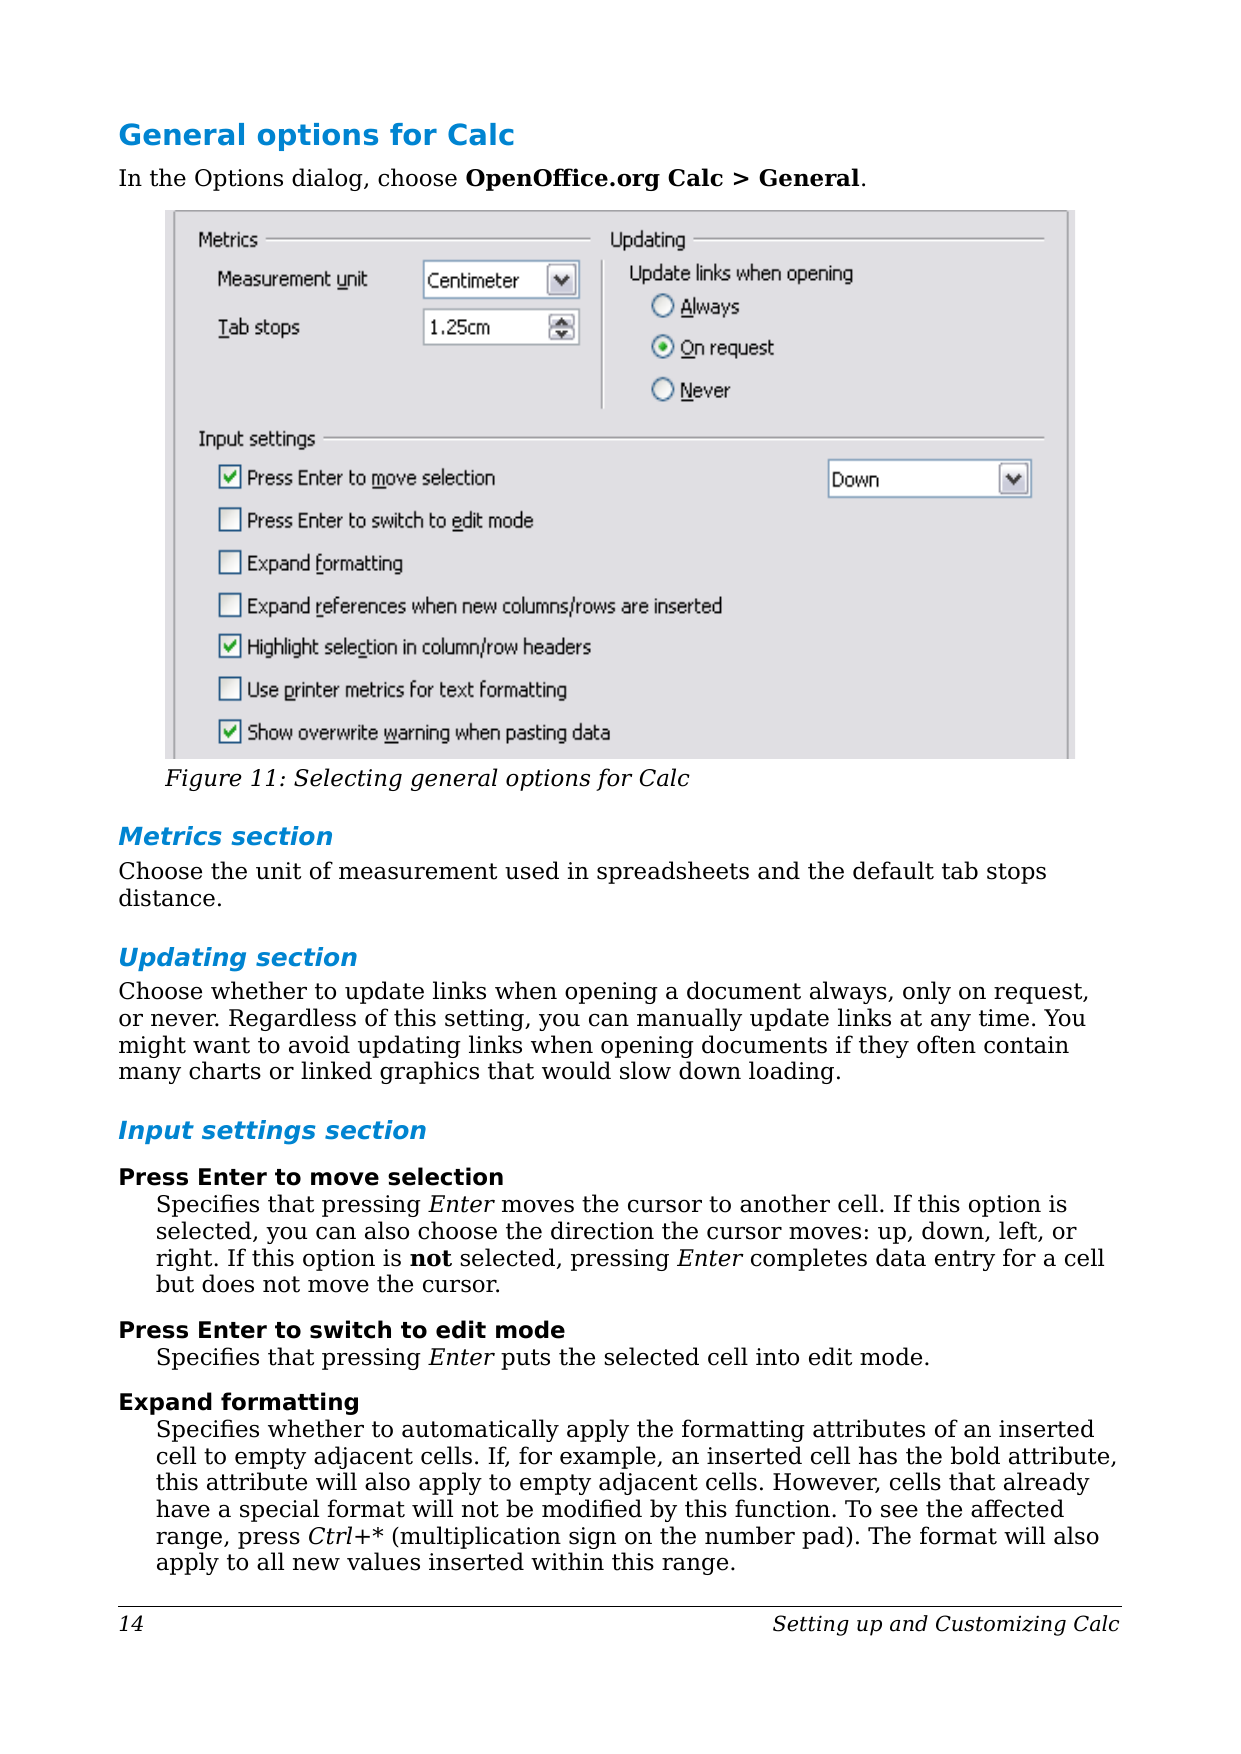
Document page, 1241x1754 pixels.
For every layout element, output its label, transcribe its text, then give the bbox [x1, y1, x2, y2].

text Figure 11: Selecting general options for Calc [165, 765, 1075, 792]
text Press Enter to move selection [118, 1164, 1122, 1191]
text Specifies whether to automatically apply the formatting attributes of an inserted cell to empty adjacent cells. If, for example, an inserted cell has the bold attribute, this attribute will also apply to empty adjacent cells. However, cells that already have a special format will not be modified by this function. To see the affected range, press Ctrl+* (multiplication sign on the number pad). The format will also apply to all new values inserted within this range. [156, 1416, 1122, 1576]
text Specifies that pressing Enter puts the selected cell into edit mode. [156, 1344, 1122, 1371]
text Choose the unit of measurement used in spreadsheets and the default tab stops distance. [118, 858, 1122, 911]
picture [165, 210, 1076, 759]
text Specifies that pressing Enter moves the cursor to another cell. If this option is selected, you can also choose the direction the cursor moves: up, down, left, or right. If this option is not selected, pressing Enter completes data entry for a cell but does not move the cursor. [156, 1191, 1122, 1298]
text Expand formatting [118, 1389, 1122, 1416]
subtitle Metrics section [118, 822, 1122, 852]
text In the Options dialog, choose OpenOffice.org Calc > General. [118, 164, 1122, 191]
subtitle General options for Calc [118, 118, 1122, 152]
text Choose whether to update links when opening a document always, only on request, or never. Regardless of this setting, you can manually update links at any time. You might want to avoid updating links when opening documents if they often contain many charts or linked graphics that would slow down loading. [118, 978, 1122, 1085]
subtitle Updating section [118, 943, 1122, 972]
subtitle Input settings section [118, 1116, 1122, 1146]
text Press Enter to switch to edit mode [118, 1317, 1122, 1344]
